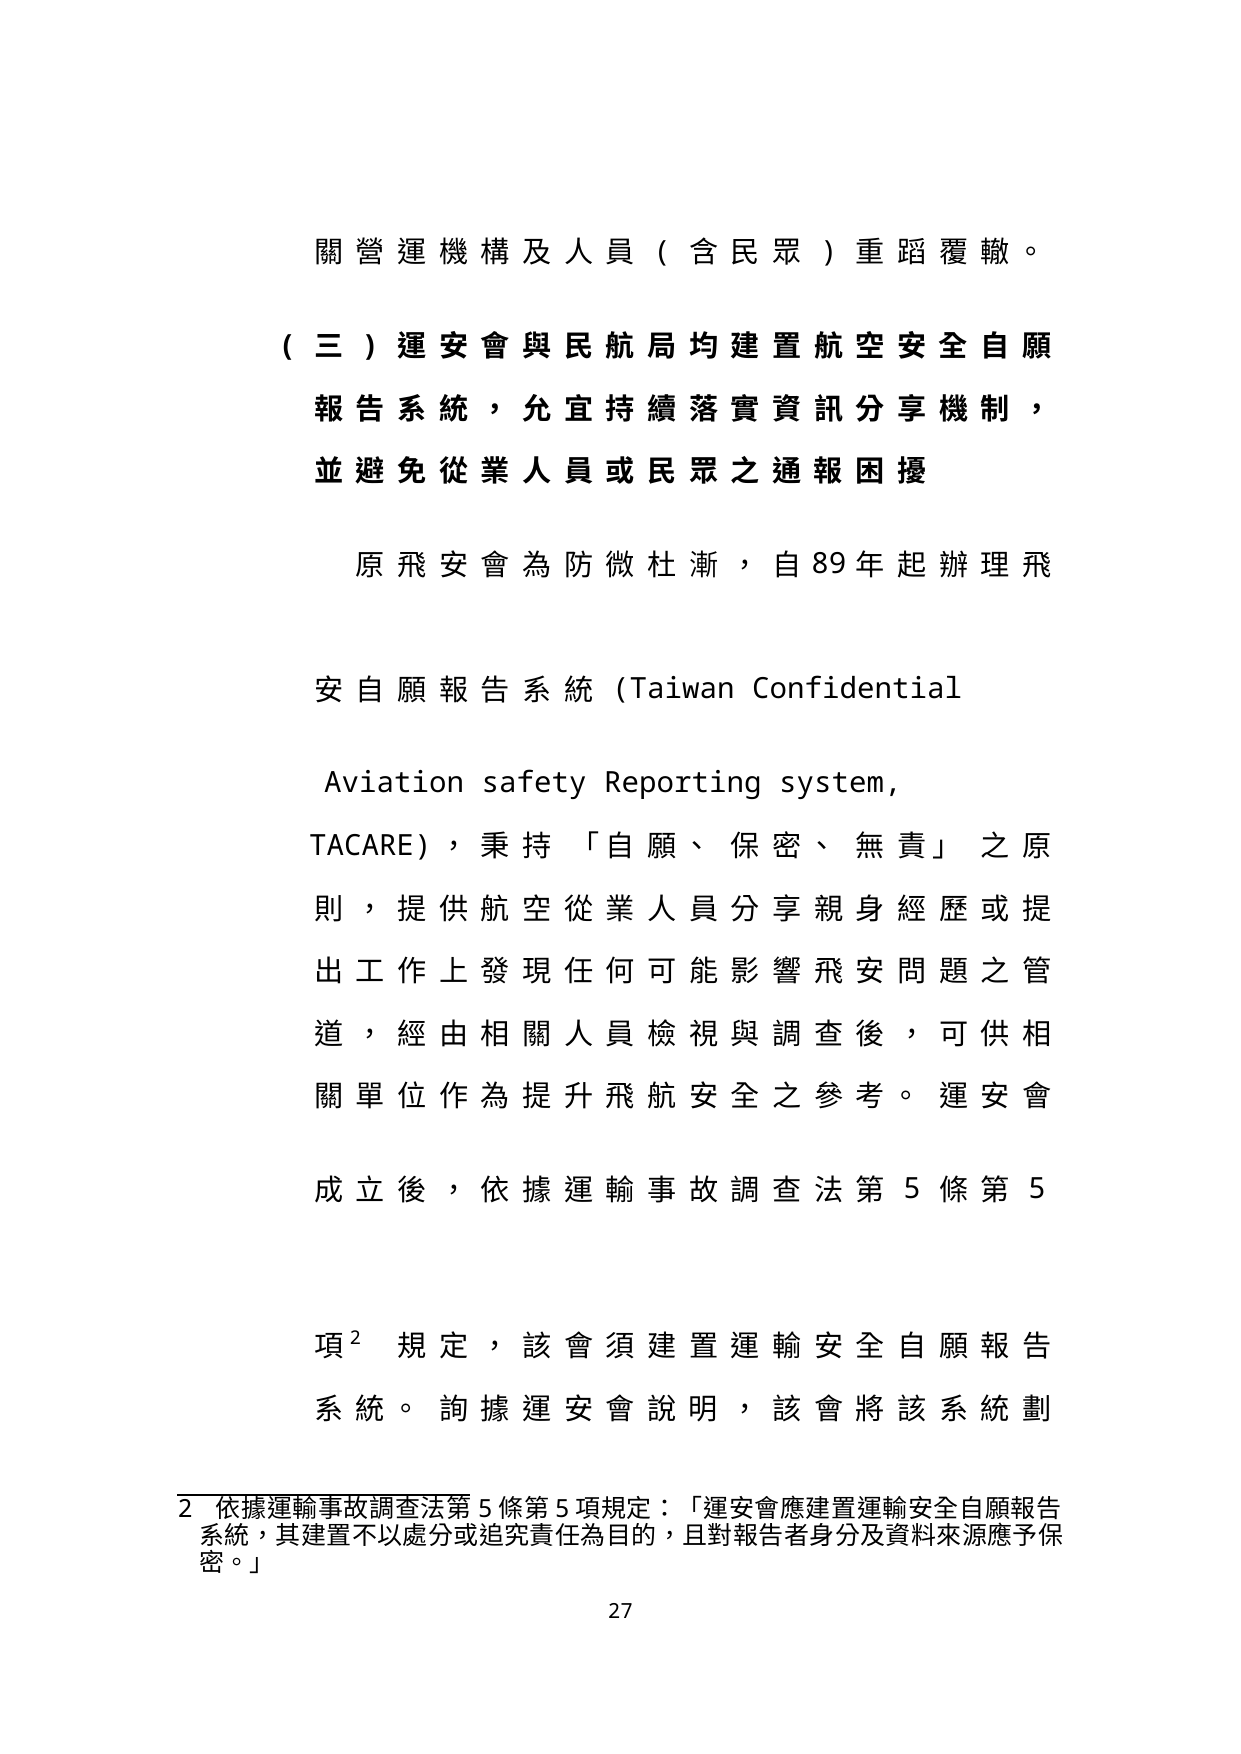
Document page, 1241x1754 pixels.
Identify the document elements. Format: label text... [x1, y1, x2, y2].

text 關營運機構及人員(含民眾)重蹈覆轍。 [271, 177, 1058, 302]
text 依據運輸事故調查法第5條第5項規定：「運安會應建置運輸安全自願報告系統，其建置不以處分或追究責任為目的，且對報告者身分及資料來源應予保密。」 [177, 1496, 1063, 1577]
text 原飛安會為防微杜漸，自89年起辦理飛安自願報告系統(Taiwan Confidential Aviation safety Reporting system, TACARE)，秉持「自願、保密、無責」之原則，提供航空從業人員分享親身經歷或提出工作上發現任何可能影響飛安問題之管道，經由相關人員檢視與調查後，可供相關單位作為提升飛航安全之參考。運安會成立後，依據運輸事故調查法第5條第5項規定，該會須建置運輸安全自願報告系統。詢據運安會說明，該會將該系統劃 [271, 490, 1058, 1427]
text (三)運安會與民航局均建置航空安全自願報告系統，允宜持續落實資訊分享機制，並避免從業人員或民眾之通報困擾 [242, 302, 1058, 490]
